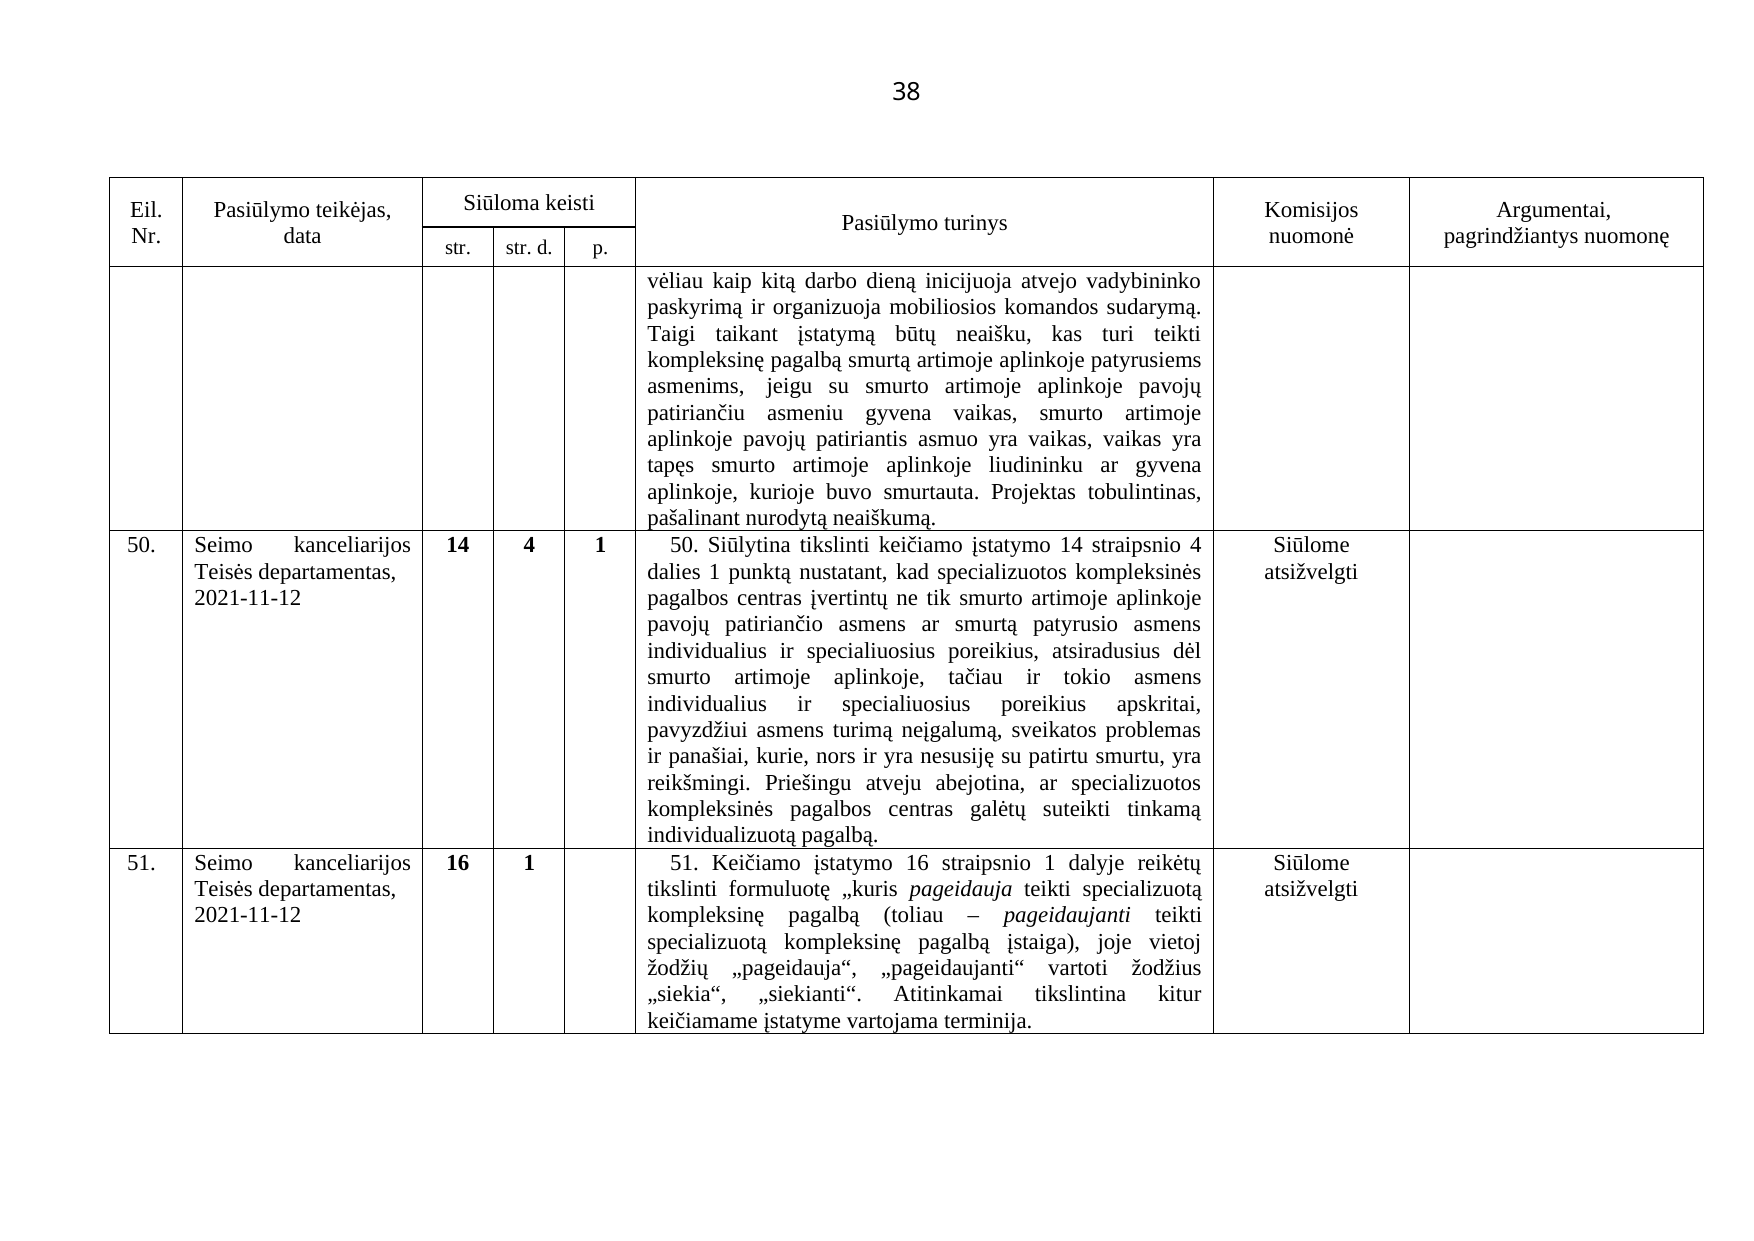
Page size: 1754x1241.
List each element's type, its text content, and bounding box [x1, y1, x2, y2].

table_cell str. [423, 228, 493, 266]
table_cell [1410, 267, 1703, 530]
table_header Argumentai, pagrindžiantys nuomonę [1410, 178, 1703, 266]
table_cell 1 [565, 531, 635, 848]
table_cell 51. Keičiamo įstatymo 16 straipsnio 1 dalyje reikėtų tikslinti formuluotę „kuris pageidauja teikti specializuotą kompleksinę pagalbą (toliau – pageidaujanti teikti specializuotą kompleksinę pagalbą įstaiga), joje vietoj žodžių „pageidauja“, „pageidaujanti“ vartoti žodžius „siekia“, „siekianti“. Atitinkamai tikslintina kitur keičiamame įstatyme vartojama terminija. [636, 849, 1213, 1033]
table_cell vėliau kaip kitą darbo dieną inicijuoja atvejo vadybininko paskyrimą ir organizuoja mobiliosios komandos sudarymą. Taigi taikant įstatymą būtų neaišku, kas turi teikti kompleksinę pagalbą smurtą artimoje aplinkoje patyrusiems asmenims, jeigu su smurto artimoje aplinkoje pavojų patiriančiu asmeniu gyvena vaikas, smurto artimoje aplinkoje pavojų patiriantis asmuo yra vaikas, vaikas yra tapęs smurto artimoje aplinkoje liudininku ar gyvena aplinkoje, kurioje buvo smurtauta. Projektas tobulintinas, pašalinant nurodytą neaiškumą. [636, 267, 1213, 530]
table_header Pasiūlymo turinys [636, 178, 1213, 266]
table_cell [494, 267, 564, 530]
table_cell Seimo kanceliarijos Teisės departamentas, 2021-11-12 [183, 531, 422, 848]
table_cell [565, 849, 635, 1033]
table_cell Siūlome atsižvelgti [1214, 531, 1409, 848]
table_cell 1 [494, 849, 564, 1033]
table_header Siūloma keisti [423, 178, 635, 226]
table_cell 50. Siūlytina tikslinti keičiamo įstatymo 14 straipsnio 4 dalies 1 punktą nustatant, kad specializuotos kompleksinės pagalbos centras įvertintų ne tik smurto artimoje aplinkoje pavojų patiriančio asmens ar smurtą patyrusio asmens individualius ir specialiuosius poreikius, atsiradusius dėl smurto artimoje aplinkoje, tačiau ir tokio asmens individualius ir specialiuosius poreikius apskritai, pavyzdžiui asmens turimą neįgalumą, sveikatos problemas ir panašiai, kurie, nors ir yra nesusiję su patirtu smurtu, yra reikšmingi. Priešingu atveju abejotina, ar specializuotos kompleksinės pagalbos centras galėtų suteikti tinkamą individualizuotą pagalbą. [636, 531, 1213, 848]
table_cell 16 [423, 849, 493, 1033]
table_cell [565, 267, 635, 530]
table_cell [1410, 849, 1703, 1033]
table_cell Seimo kanceliarijos Teisės departamentas, 2021-11-12 [183, 849, 422, 1033]
table_header Komisijos nuomonė [1214, 178, 1409, 266]
table_header Pasiūlymo teikėjas, data [183, 178, 422, 266]
table_cell [1214, 267, 1409, 530]
table_cell 14 [423, 531, 493, 848]
table_cell str. d. [494, 228, 564, 266]
table_cell Siūlome atsižvelgti [1214, 849, 1409, 1033]
table_cell [110, 267, 182, 530]
table_cell [110, 849, 182, 1033]
table_cell [1410, 531, 1703, 848]
table_cell p. [565, 228, 635, 266]
table_cell 4 [494, 531, 564, 848]
table_cell [423, 267, 493, 530]
table_cell [110, 531, 182, 848]
table_cell [183, 267, 422, 530]
table_header Eil. Nr. [110, 178, 182, 266]
